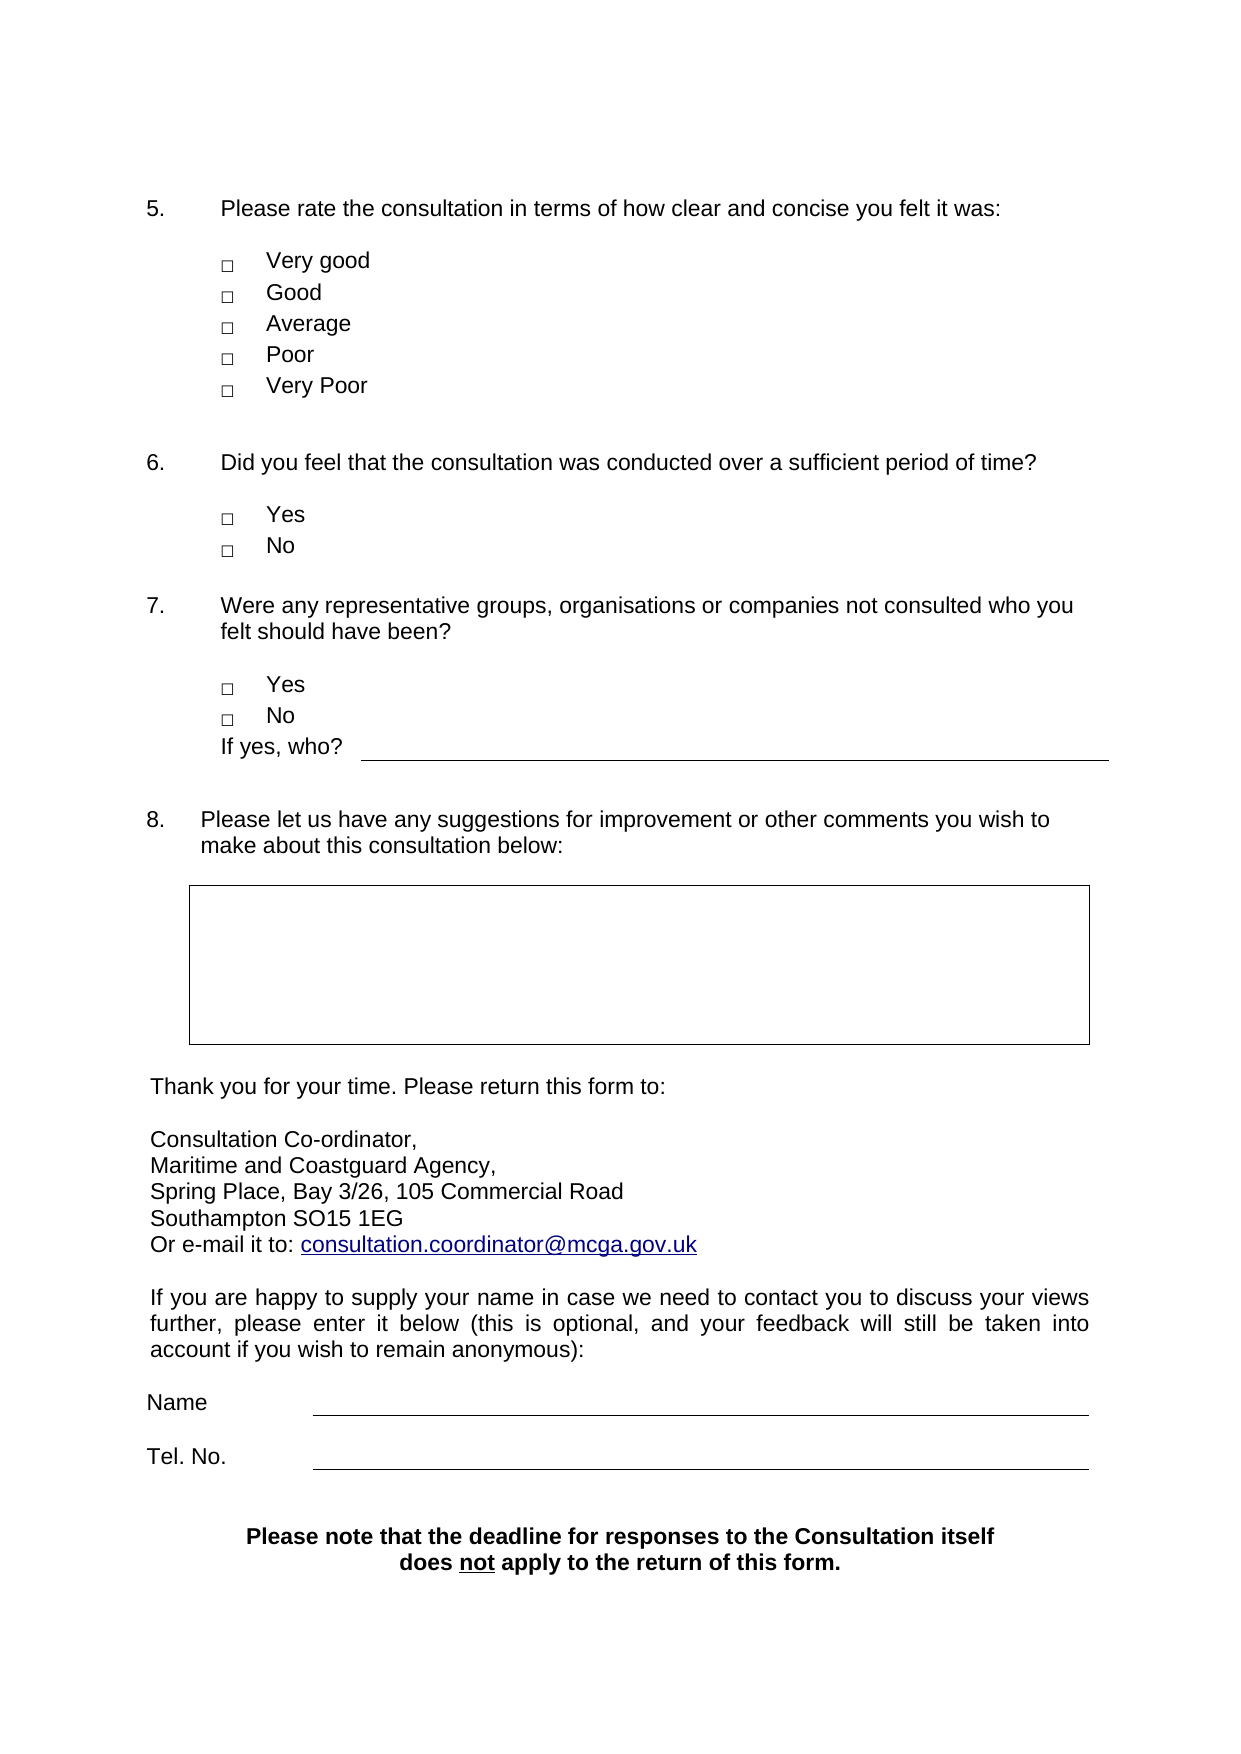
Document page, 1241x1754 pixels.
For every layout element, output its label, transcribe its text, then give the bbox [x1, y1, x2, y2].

table_cell ☐ [209, 248, 254, 279]
table_header Did you feel that the consultation was conducted over a sufficient period of time? [209, 449, 1109, 501]
table_cell ☐ [209, 671, 254, 702]
text Southampton SO15 1EG [150, 1204, 1090, 1231]
table_header [313, 1389, 1089, 1415]
table_cell ☐ [209, 310, 254, 341]
table_cell [135, 279, 209, 310]
table_cell [135, 702, 209, 733]
table_cell No [255, 702, 1109, 733]
text Thank you for your time. Please return this form to: [150, 1073, 1090, 1099]
table_cell Poor [255, 341, 1109, 372]
table_cell [135, 501, 209, 532]
table_cell ☐ [209, 702, 254, 733]
table_cell Average [255, 310, 1109, 341]
text does not apply to the return of this form. [150, 1549, 1090, 1576]
table_cell [135, 373, 209, 404]
table_cell If yes, who? [209, 733, 361, 760]
table_cell No [255, 533, 1109, 564]
table_cell Very Poor [255, 373, 1109, 404]
table_cell Very good [255, 248, 1109, 279]
text Or e-mail it to: consultation.coordinator@mcga.gov.uk [150, 1231, 1090, 1257]
table_header 7. [135, 592, 209, 671]
text Maritime and Coastguard Agency, [150, 1152, 1090, 1178]
table_cell [135, 533, 209, 564]
text Consultation Co-ordinator, [150, 1126, 1090, 1152]
table_header 6. [135, 449, 209, 501]
table_cell ☐ [209, 501, 254, 532]
table_cell [135, 310, 209, 341]
text If you are happy to supply your name in case we need to contact you to discuss your views further, please enter it below (this is optional, and your feedback will still be taken into account if you wish to remain anonymous): [150, 1284, 1090, 1363]
table_header Please rate the consultation in terms of how clear and concise you felt it was: [209, 195, 1109, 247]
table_cell Yes [255, 501, 1109, 532]
table_cell [135, 248, 209, 279]
table_header Name [135, 1389, 312, 1415]
table_cell [361, 733, 1109, 760]
table_cell [190, 886, 1089, 1044]
table_cell ☐ [209, 533, 254, 564]
text Please note that the deadline for responses to the Consultation itself [150, 1523, 1090, 1549]
table_header Were any representative groups, organisations or companies not consulted who you felt should have been? [209, 592, 1109, 671]
table_cell [135, 341, 209, 372]
table_header Please let us have any suggestions for improvement or other comments you wish to make about this consultation below: [189, 806, 1089, 884]
table_cell ☐ [209, 279, 254, 310]
table_cell [135, 671, 209, 702]
table_cell [135, 885, 189, 1044]
table_cell Yes [255, 671, 1109, 702]
table_cell Tel. No. [135, 1415, 312, 1469]
table_cell ☐ [209, 373, 254, 404]
table_header 8. [135, 806, 189, 884]
table_cell ☐ [209, 341, 254, 372]
table_cell [135, 733, 209, 760]
table_cell Good [255, 279, 1109, 310]
table_cell [313, 1416, 1089, 1469]
table_header 5. [135, 195, 209, 247]
text Spring Place, Bay 3/26, 105 Commercial Road [150, 1178, 1090, 1204]
